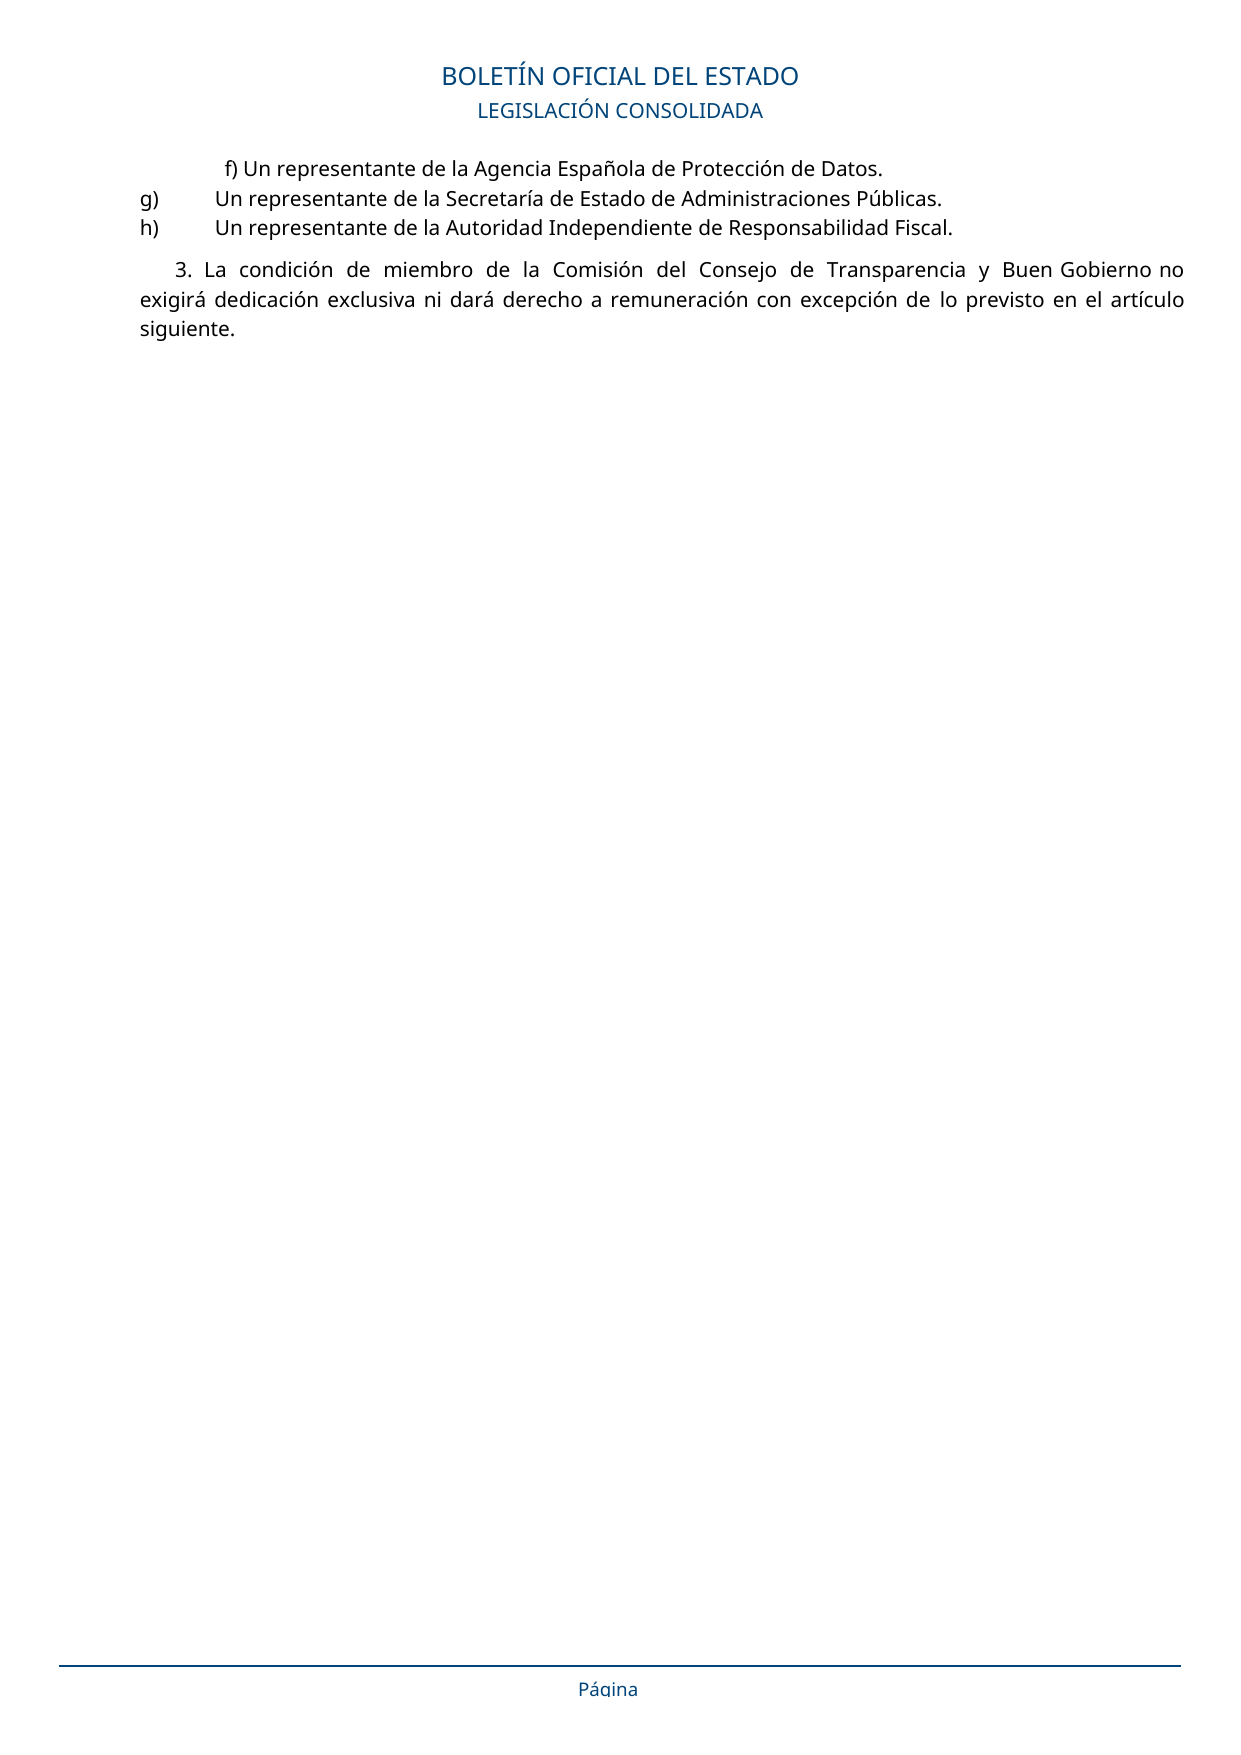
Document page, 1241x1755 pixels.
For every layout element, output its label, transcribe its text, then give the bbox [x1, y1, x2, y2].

list Un representante de la Secretaría de Estado de Administraciones Públicas. [139, 184, 1184, 212]
list Un representante de la Autoridad Independiente de Responsabilidad Fiscal. [139, 213, 1184, 242]
list Un representante de la Agencia Española de Protección de Datos. [224, 154, 1184, 183]
list La condición de miembro de la Comisión del Consejo de Transparencia y Buen Gobierno no exigirá dedicación exclusiva ni dará derecho a remuneración con excepción de lo previsto en el artículo siguiente. [139, 256, 1184, 342]
